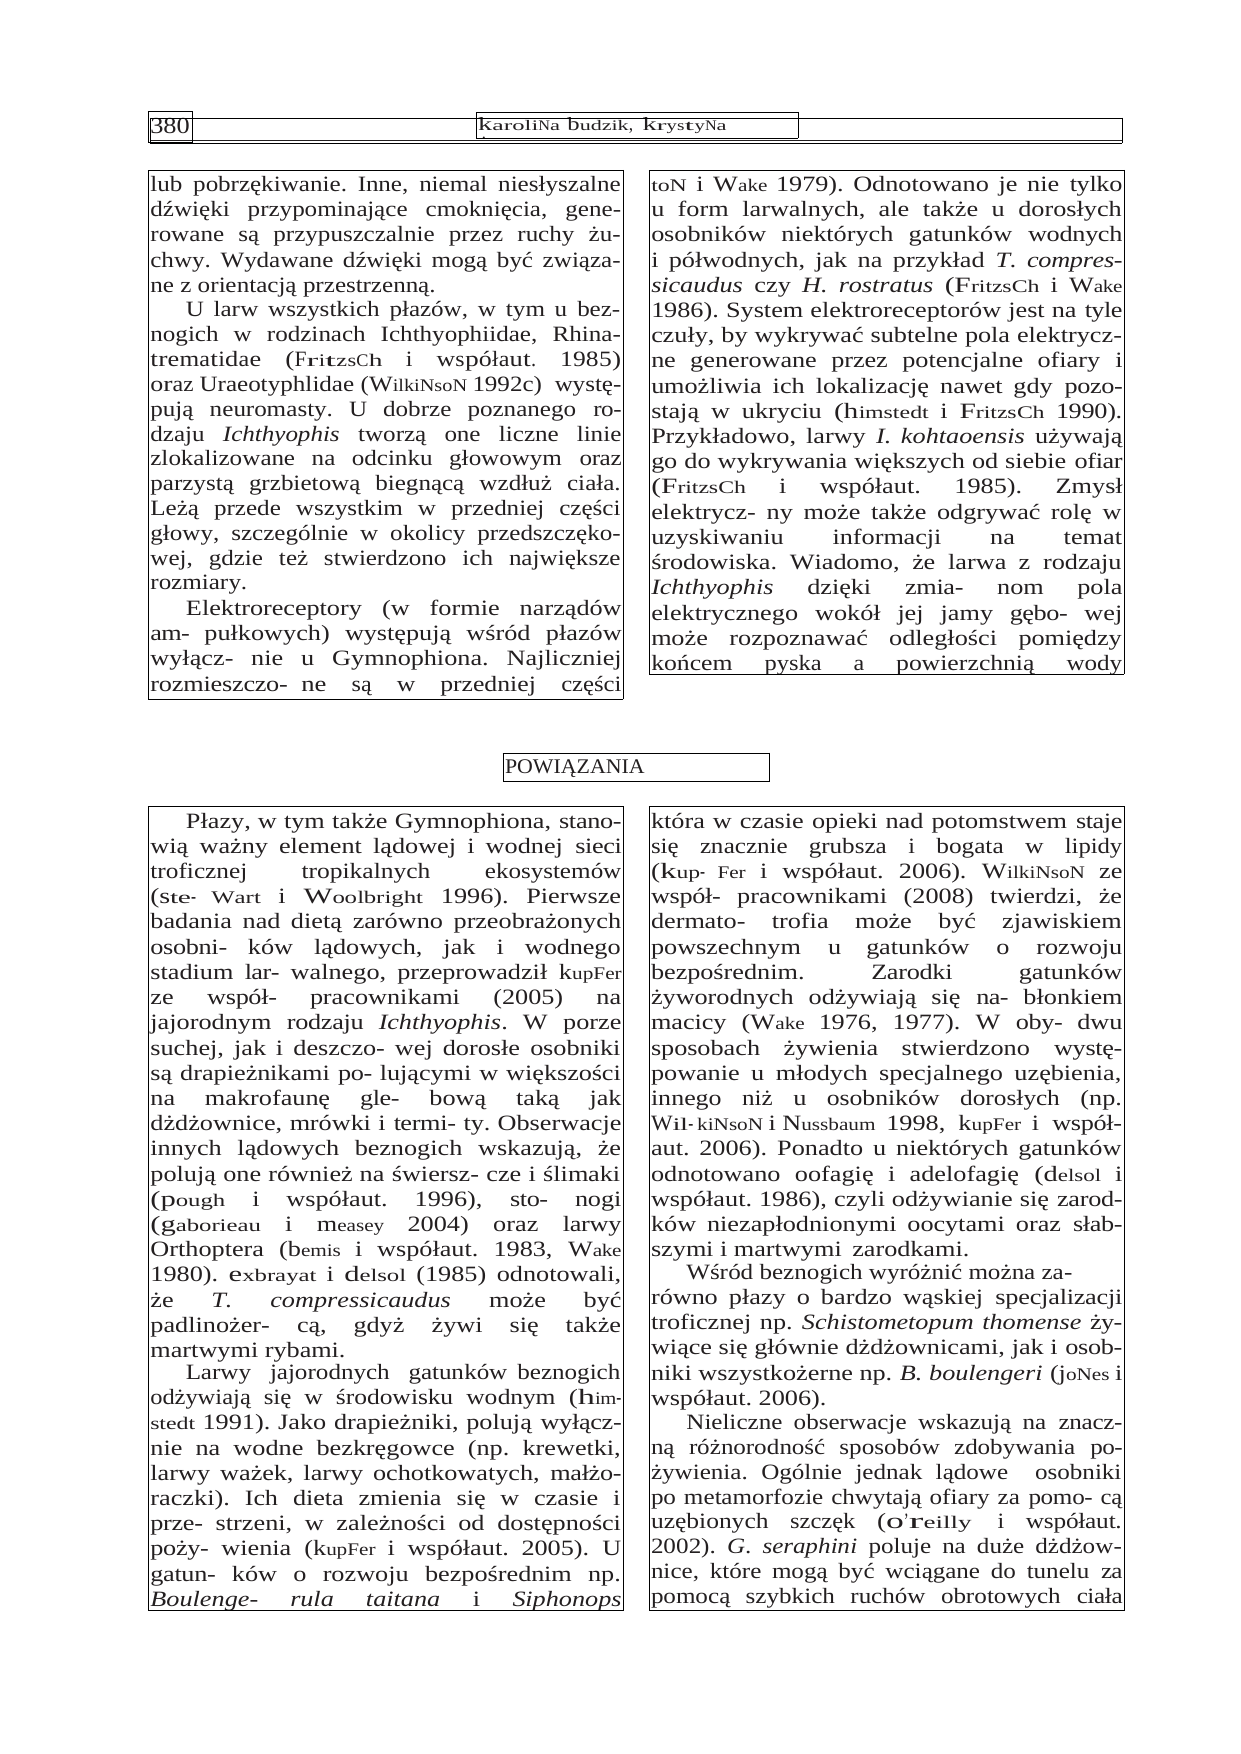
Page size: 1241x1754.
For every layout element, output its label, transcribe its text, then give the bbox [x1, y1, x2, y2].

text U larw wszystkich płazów, w tym u bez- nogich w rodzinach Ichthyophiidae, Rhina- trematidae (FritzsCh i współaut. 1985) oraz Uraeotyphlidae (WilkiNsoN 1992c) wystę- pują neuromasty. U dobrze poznanego ro- dzaju Ichthyophis tworzą one liczne linie zlokalizowane na odcinku głowowym oraz parzystą grzbietową biegnącą wzdłuż ciała. Leżą przede wszystkim w przedniej części głowy, szczególnie w okolicy przedszczęko- wej, gdzie też stwierdzono ich największe rozmiary. [150, 297, 621, 594]
text Wśród beznogich wyróżnić można za- [686, 1261, 1124, 1284]
text toN i Wake 1979). Odnotowano je nie tylko u form larwalnych, ale także u dorosłych osobników niektórych gatunków wodnych i półwodnych, jak na przykład T. compres- sicaudus czy H. rostratus (FritzsCh i Wake 1986). System elektroreceptorów jest na tyle czuły, by wykrywać subtelne pola elektrycz- ne generowane przez potencjalne ofiary i umożliwia ich lokalizację nawet gdy pozo- stają w ukryciu (himstedt i FritzsCh 1990). Przykładowo, larwy I. kohtaoensis używają go do wykrywania większych od siebie ofiar (FritzsCh i współaut. 1985). Zmysł elektrycz- ny może także odgrywać rolę w uzyskiwaniu informacji na temat środowiska. Wiadomo, że larwa z rodzaju Ichthyophis dzięki zmia- nom pola elektrycznego wokół jej jamy gębo- wej może rozpoznawać odległości pomiędzy końcem pyska a powierzchnią wody (hethe- riNgtoN i Wake 1979). [651, 171, 1122, 674]
text Nieliczne obserwacje wskazują na znacz- ną różnorodność sposobów zdobywania po- żywienia. Ogólnie jednak lądowe osobniki po metamorfozie chwytają ofiary za pomo- cą uzębionych szczęk (o’reilly i współaut. 2002). G. seraphini poluje na duże dżdżow- nice, które mogą być wciągane do tunelu za pomocą szybkich ruchów obrotowych ciała (beNNett i Wake 1974). D. mexicanus i inne [651, 1410, 1122, 1610]
text [150, 112, 192, 118]
text POWIĄZANIA TROFICZNE [505, 754, 769, 781]
text odżywiają się w środowisku wodnym (him- stedt 1991). Jako drapieżniki, polują wyłącz- nie na wodne bezkręgowce (np. krewetki, larwy ważek, larwy ochotkowatych, małżo- raczki). Ich dieta zmienia się w czasie i prze- strzeni, w zależności od dostępności poży- wienia (kupFer i współaut. 2005). U gatun- ków o rozwoju bezpośrednim np. Boulenge- rula taitana i Siphonops annulatus (Ryc. 8) stwierdzono odżywianie się osobników mło- docianych zewnętrzną warstwą skóry matki, [150, 1384, 621, 1610]
text lub pobrzękiwanie. Inne, niemal niesłyszalne dźwięki przypominające cmoknięcia, gene- rowane są przypuszczalnie przez ruchy żu- chwy. Wydawane dźwięki mogą być związa- ne z orientacją przestrzenną. [150, 171, 621, 297]
text 380 [151, 119, 192, 139]
text równo płazy o bardzo wąskiej specjalizacji troficznej np. Schistometopum thomense ży- wiące się głównie dżdżownicami, jak i osob- niki wszystkożerne np. B. boulengeri (joNes i współaut. 2006). [651, 1284, 1122, 1410]
text karoliNa budzik, krystyNa ŻuWała [478, 119, 798, 137]
text Płazy, w tym także Gymnophiona, stano- wią ważny element lądowej i wodnej sieci troficznej tropikalnych ekosystemów (ste- Wart i Woolbright 1996). Pierwsze badania nad dietą zarówno przeobrażonych osobni- ków lądowych, jak i wodnego stadium lar- walnego, przeprowadził kupFer ze współ- pracownikami (2005) na jajorodnym rodzaju Ichthyophis. W porze suchej, jak i deszczo- wej dorosłe osobniki są drapieżnikami po- lującymi w większości na makrofaunę gle- bową taką jak dżdżownice, mrówki i termi- ty. Obserwacje innych lądowych beznogich wskazują, że polują one również na świersz- cze i ślimaki (pough i współaut. 1996), sto- nogi (gaborieau i measey 2004) oraz larwy Orthoptera (bemis i współaut. 1983, Wake 1980). exbrayat i delsol (1985) odnotowali, że T. compressicaudus może być padlinożer- cą, gdyż żywi się także martwymi rybami. [150, 808, 621, 1362]
text karoliNa budzik, krystyNa ŻuWała [478, 113, 798, 118]
text Elektroreceptory (w formie narządów am- pułkowych) występują wśród płazów wyłącz- nie u Gymnophiona. Najliczniej rozmieszczo- ne są w przedniej części głowy (hetheriNg- [150, 595, 621, 699]
text Larwy jajorodnych gatunków beznogich [186, 1362, 623, 1384]
text która w czasie opieki nad potomstwem staje się znacznie grubsza i bogata w lipidy (kup- Fer i współaut. 2006). WilkiNsoN ze współ- pracownikami (2008) twierdzi, że dermato- trofia może być zjawiskiem powszechnym u gatunków o rozwoju bezpośrednim. Zarodki gatunków żyworodnych odżywiają się na- błonkiem macicy (Wake 1976, 1977). W oby- dwu sposobach żywienia stwierdzono wystę- powanie u młodych specjalnego uzębienia, innego niż u osobników dorosłych (np. Wil- kiNsoN i Nussbaum 1998, kupFer i współ- aut. 2006). Ponadto u niektórych gatunków odnotowano oofagię i adelofagię (delsol i współaut. 1986), czyli odżywianie się zarod- ków niezapłodnionymi oocytami oraz słab- szymi i martwymi zarodkami. [651, 808, 1122, 1261]
